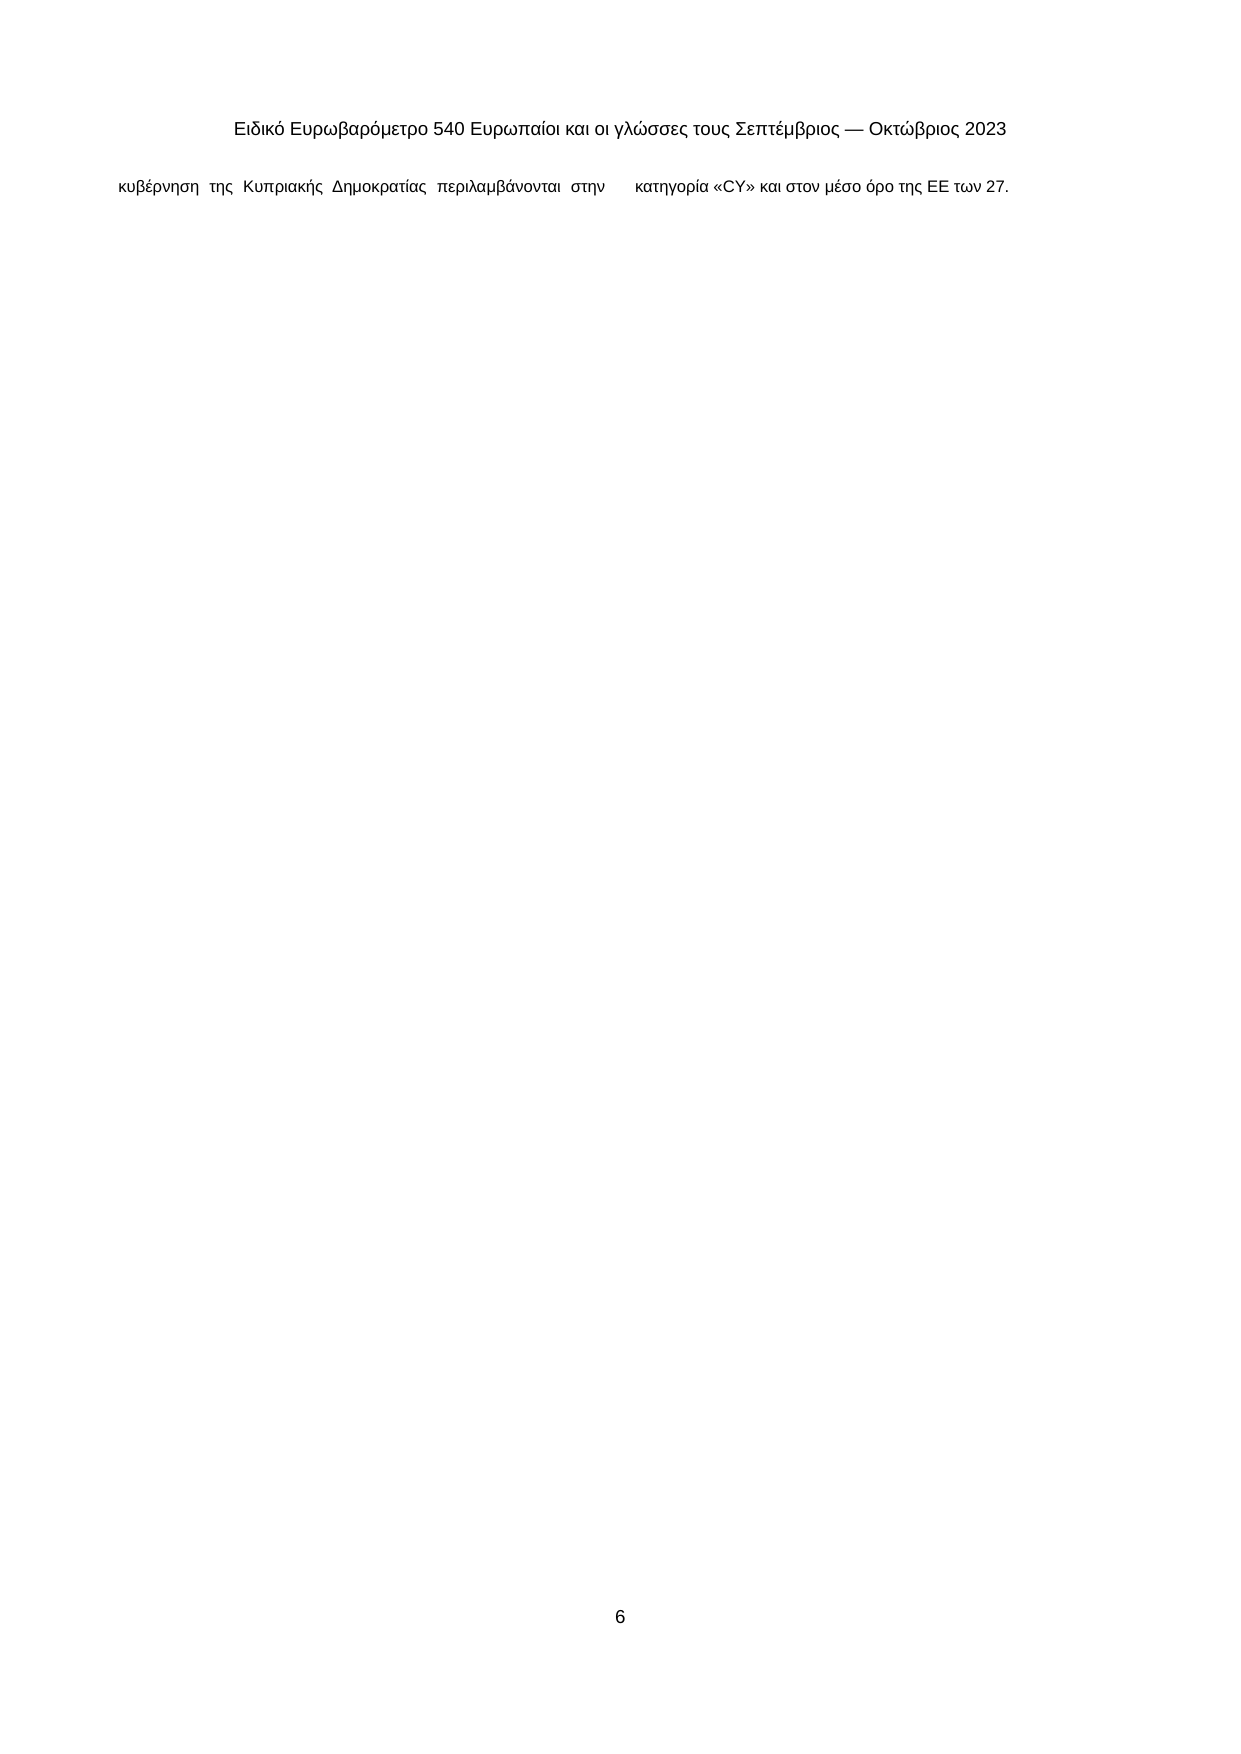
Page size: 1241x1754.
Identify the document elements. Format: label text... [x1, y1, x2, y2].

text κυβέρνηση της Κυπριακής Δημοκρατίας περιλαμβάνονται στην [118, 177, 605, 196]
text κατηγορία «CY» και στον μέσο όρο της ΕΕ των 27. [635, 177, 1122, 196]
